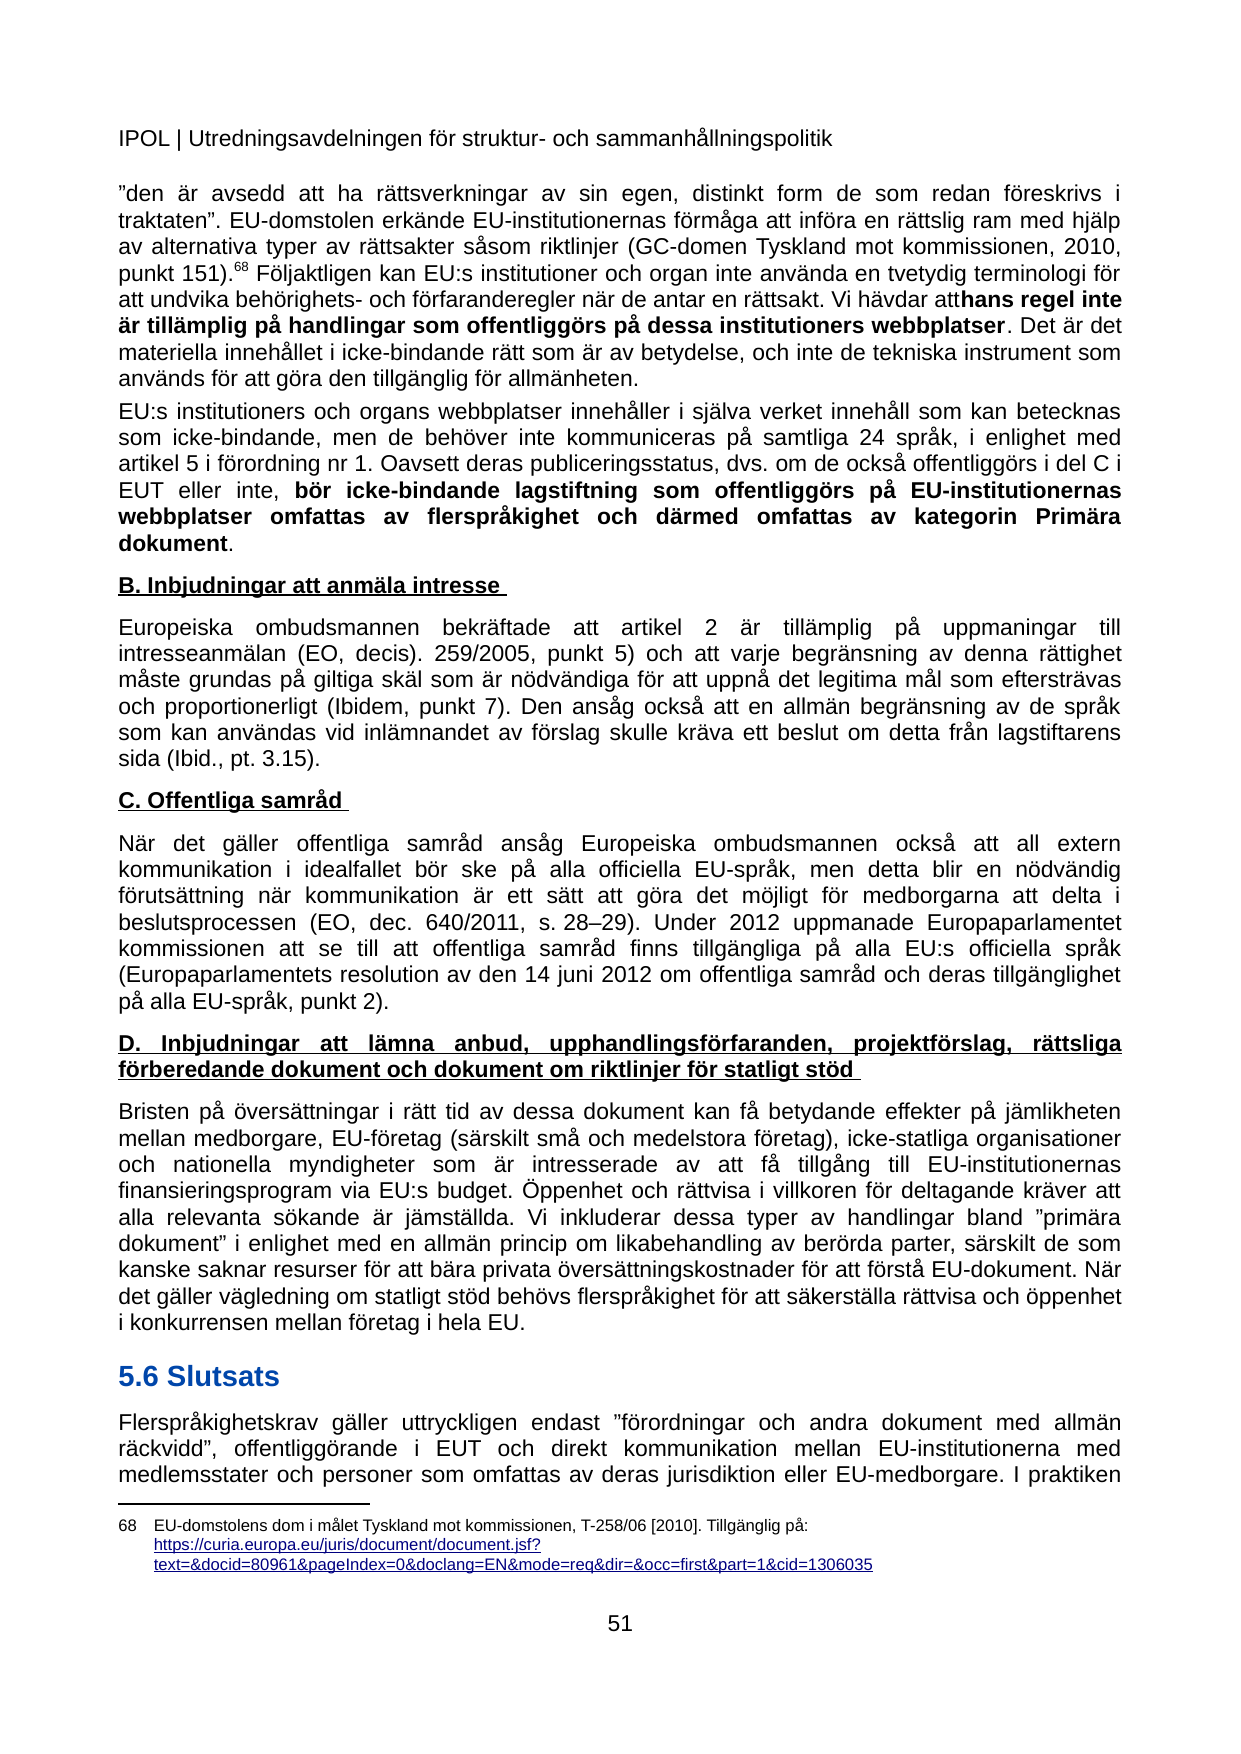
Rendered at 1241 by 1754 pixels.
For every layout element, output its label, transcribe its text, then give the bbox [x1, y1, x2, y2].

text EU:s institutioners och organs webbplatser innehåller i själva verket innehåll som kan betecknas som icke-bindande, men de behöver inte kommuniceras på samtliga 24 språk, i enlighet med artikel 5 i förordning nr 1. Oavsett deras publiceringsstatus, dvs. om de också offentliggörs i del C i EUT eller inte, bör icke-bindande lagstiftning som offentliggörs på EU-institutionernas webbplatser omfattas av flerspråkighet och därmed omfattas av kategorin Primära dokument. [118, 398, 1122, 556]
subtitle 5.6 Slutsats [118, 1359, 1122, 1393]
text Europeiska ombudsmannen bekräftade att artikel 2 är tillämplig på uppmaningar till intresseanmälan (EO, decis). 259/2005, punkt 5) och att varje begränsning av denna rättighet måste grundas på giltiga skäl som är nödvändiga för att uppnå det legitima mål som eftersträvas och proportionerligt (Ibidem, punkt 7). Den ansåg också att en allmän begränsning av de språk som kan användas vid inlämnandet av förslag skulle kräva ett beslut om detta från lagstiftarens sida (Ibid., pt. 3.15). [118, 614, 1122, 772]
text Bristen på översättningar i rätt tid av dessa dokument kan få betydande effekter på jämlikheten mellan medborgare, EU-företag (särskilt små och medelstora företag), icke-statliga organisationer och nationella myndigheter som är intresserade av att få tillgång till EU-institutionernas finansieringsprogram via EU:s budget. Öppenhet och rättvisa i villkoren för deltagande kräver att alla relevanta sökande är jämställda. Vi inkluderar dessa typer av handlingar bland ”primära dokument” i enlighet med en allmän princip om likabehandling av berörda parter, särskilt de som kanske saknar resurser för att bära privata översättningskostnader för att förstå EU-dokument. När det gäller vägledning om statligt stöd behövs flerspråkighet för att säkerställa rättvisa och öppenhet i konkurrensen mellan företag i hela EU. [118, 1098, 1122, 1335]
text När det gäller offentliga samråd ansåg Europeiska ombudsmannen också att all extern kommunikation i idealfallet bör ske på alla officiella EU-språk, men detta blir en nödvändig förutsättning när kommunikation är ett sätt att göra det möjligt för medborgarna att delta i beslutsprocessen (EO, dec. 640/2011, s. 28–29). Under 2012 uppmanade Europaparlamentet kommissionen att se till att offentliga samråd finns tillgängliga på alla EU:s officiella språk (Europaparlamentets resolution av den 14 juni 2012 om offentliga samråd och deras tillgänglighet på alla EU-språk, punkt 2). [118, 829, 1122, 1014]
subtitle D. Inbjudningar att lämna anbud, upphandlingsförfaranden, projektförslag, rättsliga [118, 1030, 1122, 1053]
subtitle förberedande dokument och dokument om riktlinjer för statligt stöd [118, 1054, 1122, 1082]
text ”den är avsedd att ha rättsverkningar av sin egen, distinkt form de som redan föreskrivs i traktaten”. EU-domstolen erkände EU-institutionernas förmåga att införa en rättslig ram med hjälp av alternativa typer av rättsakter såsom riktlinjer (GC-domen Tyskland mot kommissionen, 2010, punkt 151). Följaktligen kan EU:s institutioner och organ inte använda en tvetydig terminologi för att undvika behörighets- och förfaranderegler när de antar en rättsakt. Vi hävdar atthans regel inte är tillämplig på handlingar som offentliggörs på dessa institutioners webbplatser. Det är det materiella innehållet i icke-bindande rätt som är av betydelse, och inte de tekniska instrument som används för att göra den tillgänglig för allmänheten. [118, 180, 1122, 391]
text EU-domstolens dom i målet Tyskland mot kommissionen, T-258/06 [2010]. Tillgänglig på: https://curia.europa.eu/juris/document/document.jsf?text=&docid=80961&pageIndex=0&doclang=EN&mode=req&dir=&occ=first&part=1&cid=1306035 [118, 1516, 1122, 1573]
subtitle B. Inbjudningar att anmäla intresse [118, 572, 1122, 598]
text Flerspråkighetskrav gäller uttryckligen endast ”förordningar och andra dokument med allmän räckvidd”, offentliggörande i EUT och direkt kommunikation mellan EU-institutionerna med medlemsstater och personer som omfattas av deras jurisdiktion eller EU-medborgare. I praktiken [118, 1409, 1122, 1488]
subtitle C. Offentliga samråd [118, 787, 1122, 814]
